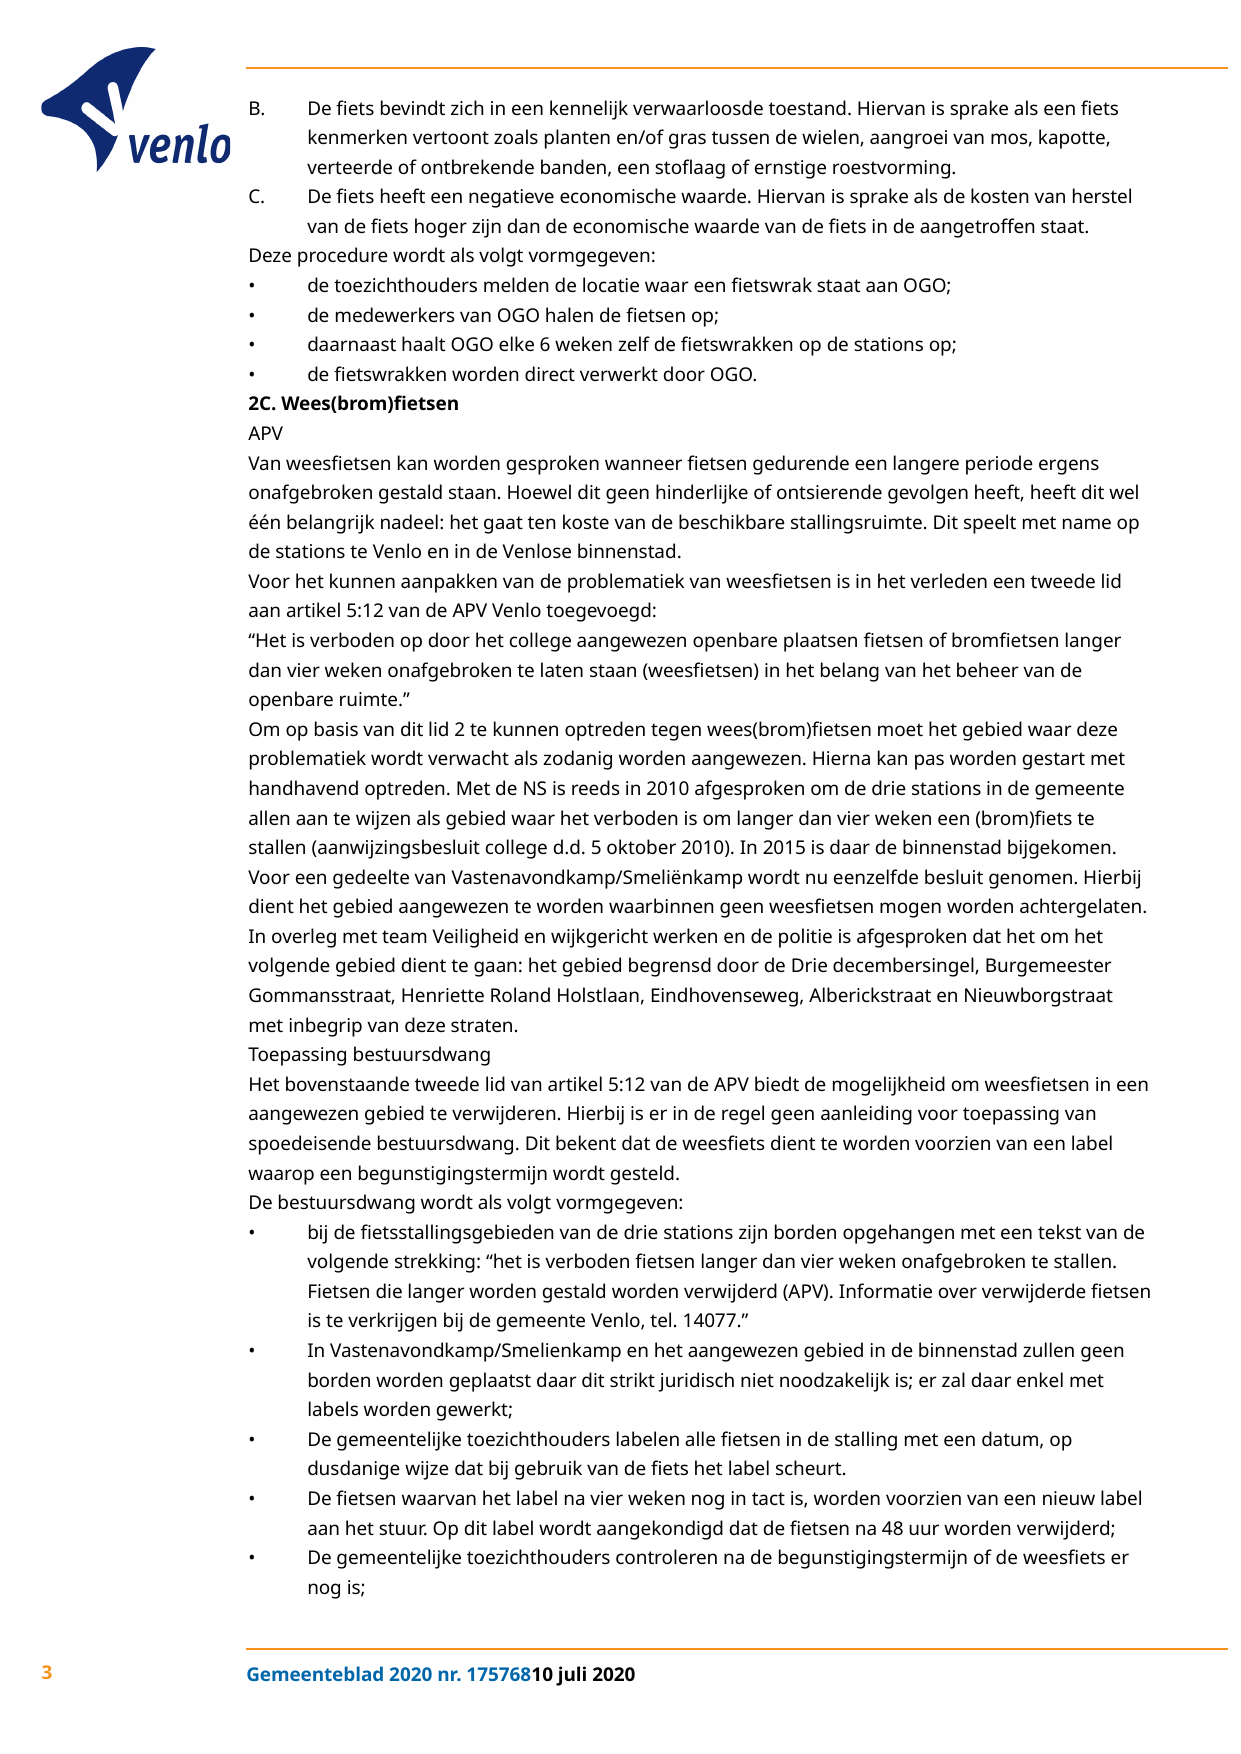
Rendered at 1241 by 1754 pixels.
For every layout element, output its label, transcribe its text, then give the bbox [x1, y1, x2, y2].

text Om op basis van dit lid 2 te kunnen optreden tegen wees(brom)fietsen moet het gebied waar deze problematiek wordt verwacht als zodanig worden aangewezen. Hierna kan pas worden gestart met handhavend optreden. Met de NS is reeds in 2010 afgesproken om de drie stations in de gemeente allen aan te wijzen als gebied waar het verboden is om langer dan vier weken een (brom)fiets te stallen (aanwijzingsbesluit college d.d. 5 oktober 2010). In 2015 is daar de binnenstad bijgekomen. [248, 716, 1152, 860]
text De bestuursdwang wordt als volgt vormgegeven: [248, 1189, 1152, 1215]
text Toepassing bestuursdwang [248, 1041, 1152, 1067]
picture [41, 47, 231, 172]
text Het bovenstaande tweede lid van artikel 5:12 van de APV biedt de mogelijkheid om weesfietsen in een aangewezen gebied te verwijderen. Hierbij is er in de regel geen aanleiding voor toepassing van spoedeisende bestuursdwang. Dit bekent dat de weesfiets dient te worden voorzien van een label waarop een begunstigingstermijn wordt gesteld. [248, 1071, 1152, 1186]
list de medewerkers van OGO halen de fietsen op; [248, 302, 1152, 328]
list In Vastenavondkamp/Smelienkamp en het aangewezen gebied in de binnenstad zullen geen borden worden geplaatst daar dit strikt juridisch niet noodzakelijk is; er zal daar enkel met labels worden gewerkt; [248, 1337, 1152, 1422]
text APV [248, 420, 1152, 446]
list De gemeentelijke toezichthouders controleren na de begunstigingstermijn of de weesfiets er nog is; [248, 1544, 1152, 1600]
list daarnaast haalt OGO elke 6 weken zelf de fietswrakken op de stations op; [248, 331, 1152, 357]
list De fiets heeft een negatieve economische waarde. Hiervan is sprake als de kosten van herstel van de fiets hoger zijn dan de economische waarde van de fiets in de aangetroffen staat. [248, 183, 1152, 239]
list de fietswrakken worden direct verwerkt door OGO. [248, 361, 1152, 387]
text Voor het kunnen aanpakken van de problematiek van weesfietsen is in het verleden een tweede lid aan artikel 5:12 van de APV Venlo toegevoegd: [248, 568, 1152, 623]
list de toezichthouders melden de locatie waar een fietswrak staat aan OGO; [248, 272, 1152, 298]
list De fietsen waarvan het label na vier weken nog in tact is, worden voorzien van een nieuw label aan het stuur. Op dit label wordt aangekondigd dat de fietsen na 48 uur worden verwijderd; [248, 1485, 1152, 1541]
text “Het is verboden op door het college aangewezen openbare plaatsen fietsen of bromfietsen langer dan vier weken onafgebroken te laten staan (weesfietsen) in het belang van het beheer van de openbare ruimte.” [248, 627, 1152, 712]
text Deze procedure wordt als volgt vormgegeven: [248, 243, 1152, 268]
text Voor een gedeelte van Vastenavondkamp/Smeliënkamp wordt nu eenzelfde besluit genomen. Hierbij dient het gebied aangewezen te worden waarbinnen geen weesfietsen mogen worden achtergelaten. In overleg met team Veiligheid en wijkgericht werken en de politie is afgesproken dat het om het volgende gebied dient te gaan: het gebied begrensd door de Drie decembersingel, Burgemeester Gommansstraat, Henriette Roland Holstlaan, Eindhovenseweg, Alberickstraat en Nieuwborgstraat met inbegrip van deze straten. [248, 864, 1152, 1038]
list De fiets bevindt zich in een kennelijk verwaarloosde toestand. Hiervan is sprake als een fiets kenmerken vertoont zoals planten en/of gras tussen de wielen, aangroei van mos, kapotte, verteerde of ontbrekende banden, een stoflaag of ernstige roestvorming. [248, 95, 1152, 180]
list bij de fietsstallingsgebieden van de drie stations zijn borden opgehangen met een tekst van de volgende strekking: “het is verboden fietsen langer dan vier weken onafgebroken te stallen. Fietsen die langer worden gestald worden verwijderd (APV). Informatie over verwijderde fietsen is te verkrijgen bij de gemeente Venlo, tel. 14077.” [248, 1219, 1152, 1333]
text 2C. Wees(brom)fietsen [248, 391, 1152, 416]
list De gemeentelijke toezichthouders labelen alle fietsen in de stalling met een datum, op dusdanige wijze dat bij gebruik van de fiets het label scheurt. [248, 1426, 1152, 1481]
text Van weesfietsen kan worden gesproken wanneer fietsen gedurende een langere periode ergens onafgebroken gestald staan. Hoewel dit geen hinderlijke of ontsierende gevolgen heeft, heeft dit wel één belangrijk nadeel: het gaat ten koste van de beschikbare stallingsruimte. Dit speelt met name op de stations te Venlo en in de Venlose binnenstad. [248, 450, 1152, 564]
